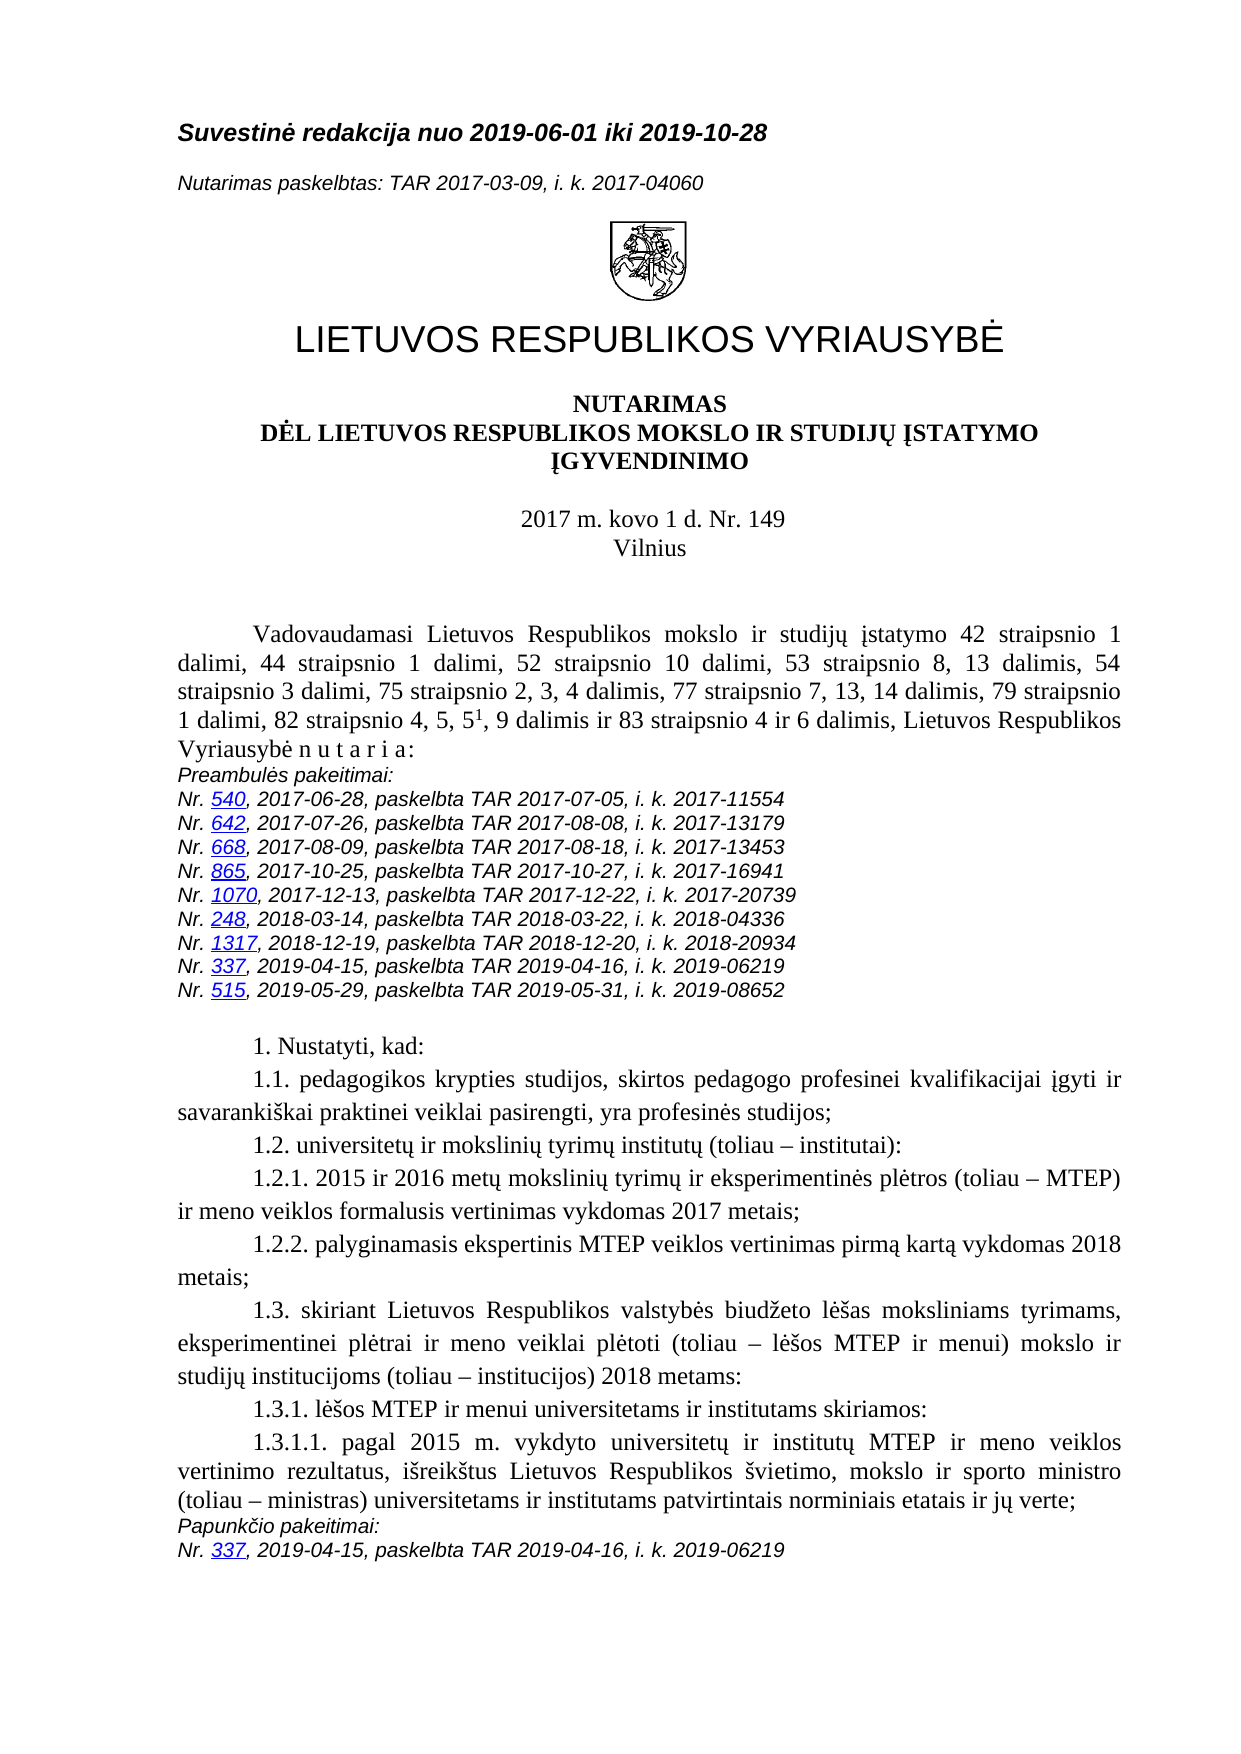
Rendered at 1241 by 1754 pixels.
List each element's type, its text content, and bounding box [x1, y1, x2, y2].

text Papunkčio pakeitimai: [177, 1513, 1122, 1537]
text Nr. 337, 2019-04-15, paskelbta TAR 2019-04-16, i. k. 2019-06219 [177, 1537, 1122, 1561]
text 1.1. pedagogikos krypties studijos, skirtos pedagogo profesinei kvalifikacijai įgyti ir savarankiškai praktinei veiklai pasirengti, yra profesinės studijos; [177, 1064, 1122, 1126]
text 1.2. universitetų ir mokslinių tyrimų institutų (toliau – institutai): [177, 1130, 1122, 1159]
text 1.3. skiriant Lietuvos Respublikos valstybės biudžeto lėšas moksliniams tyrimams, eksperimentinei plėtrai ir meno veiklai plėtoti (toliau – lėšos MTEP ir menui) mokslo ir studijų institucijoms (toliau – institucijos) 2018 metams: [177, 1295, 1122, 1390]
text Nr. 865, 2017-10-25, paskelbta TAR 2017-10-27, i. k. 2017-16941 [177, 858, 1122, 882]
text Nr. 1070, 2017-12-13, paskelbta TAR 2017-12-22, i. k. 2017-20739 [177, 882, 1122, 906]
text Preambulės pakeitimai: [177, 763, 1122, 787]
text 1.3.1.1. pagal 2015 m. vykdyto universitetų ir institutų MTEP ir meno veiklos vertinimo rezultatus, išreikštus Lietuvos Respublikos švietimo, mokslo ir sporto ministro (toliau – ministras) universitetams ir institutams patvirtintais norminiais etatais ir jų verte; [177, 1427, 1122, 1513]
text 1.2.1. 2015 ir 2016 metų mokslinių tyrimų ir eksperimentinės plėtros (toliau – MTEP) ir meno veiklos formalusis vertinimas vykdomas 2017 metais; [177, 1163, 1122, 1225]
text 2017 m. kovo 1 d. Nr. 149 [177, 504, 1122, 533]
text Vilnius [177, 533, 1122, 561]
text Vadovaudamasi Lietuvos Respublikos mokslo ir studijų įstatymo 42 straipsnio 1 dalimi, 44 straipsnio 1 dalimi, 52 straipsnio 10 dalimi, 53 straipsnio 8, 13 dalimis, 54 straipsnio 3 dalimi, 75 straipsnio 2, 3, 4 dalimis, 77 straipsnio 7, 13, 14 dalimis, 79 straipsnio 1 dalimi, 82 straipsnio 4, 5, 51, 9 dalimis ir 83 straipsnio 4 ir 6 dalimis, Lietuvos Respublikos Vyriausybė nutaria: [177, 619, 1122, 763]
text Nr. 540, 2017-06-28, paskelbta TAR 2017-07-05, i. k. 2017-11554 [177, 787, 1122, 811]
text Nr. 1317, 2018-12-19, paskelbta TAR 2018-12-20, i. k. 2018-20934 [177, 930, 1122, 954]
text 1.2.2. palyginamasis ekspertinis MTEP veiklos vertinimas pirmą kartą vykdomas 2018 metais; [177, 1229, 1122, 1291]
text Suvestinė redakcija nuo 2019-06-01 iki 2019-10-28 [177, 118, 1122, 147]
text nutarimas [177, 389, 1122, 418]
text 1. Nustatyti, kad: [177, 1031, 1122, 1060]
text Nr. 668, 2017-08-09, paskelbta TAR 2017-08-18, i. k. 2017-13453 [177, 834, 1122, 858]
text DĖL LIETUVOS RESPUBLIKOS MOKSLO IR STUDIJŲ ĮSTATYMO ĮGYVENDINIMO [177, 418, 1122, 475]
text 1.3.1. lėšos MTEP ir menui universitetams ir institutams skiriamos: [177, 1394, 1122, 1423]
text Nr. 515, 2019-05-29, paskelbta TAR 2019-05-31, i. k. 2019-08652 [177, 978, 1122, 1002]
text Nr. 337, 2019-04-15, paskelbta TAR 2019-04-16, i. k. 2019-06219 [177, 954, 1122, 978]
text Nutarimas paskelbtas: TAR 2017-03-09, i. k. 2017-04060 [177, 171, 1122, 195]
text Nr. 248, 2018-03-14, paskelbta TAR 2018-03-22, i. k. 2018-04336 [177, 906, 1122, 930]
text Nr. 642, 2017-07-26, paskelbta TAR 2017-08-08, i. k. 2017-13179 [177, 811, 1122, 834]
text Lietuvos Respublikos Vyriausybė [177, 317, 1122, 360]
